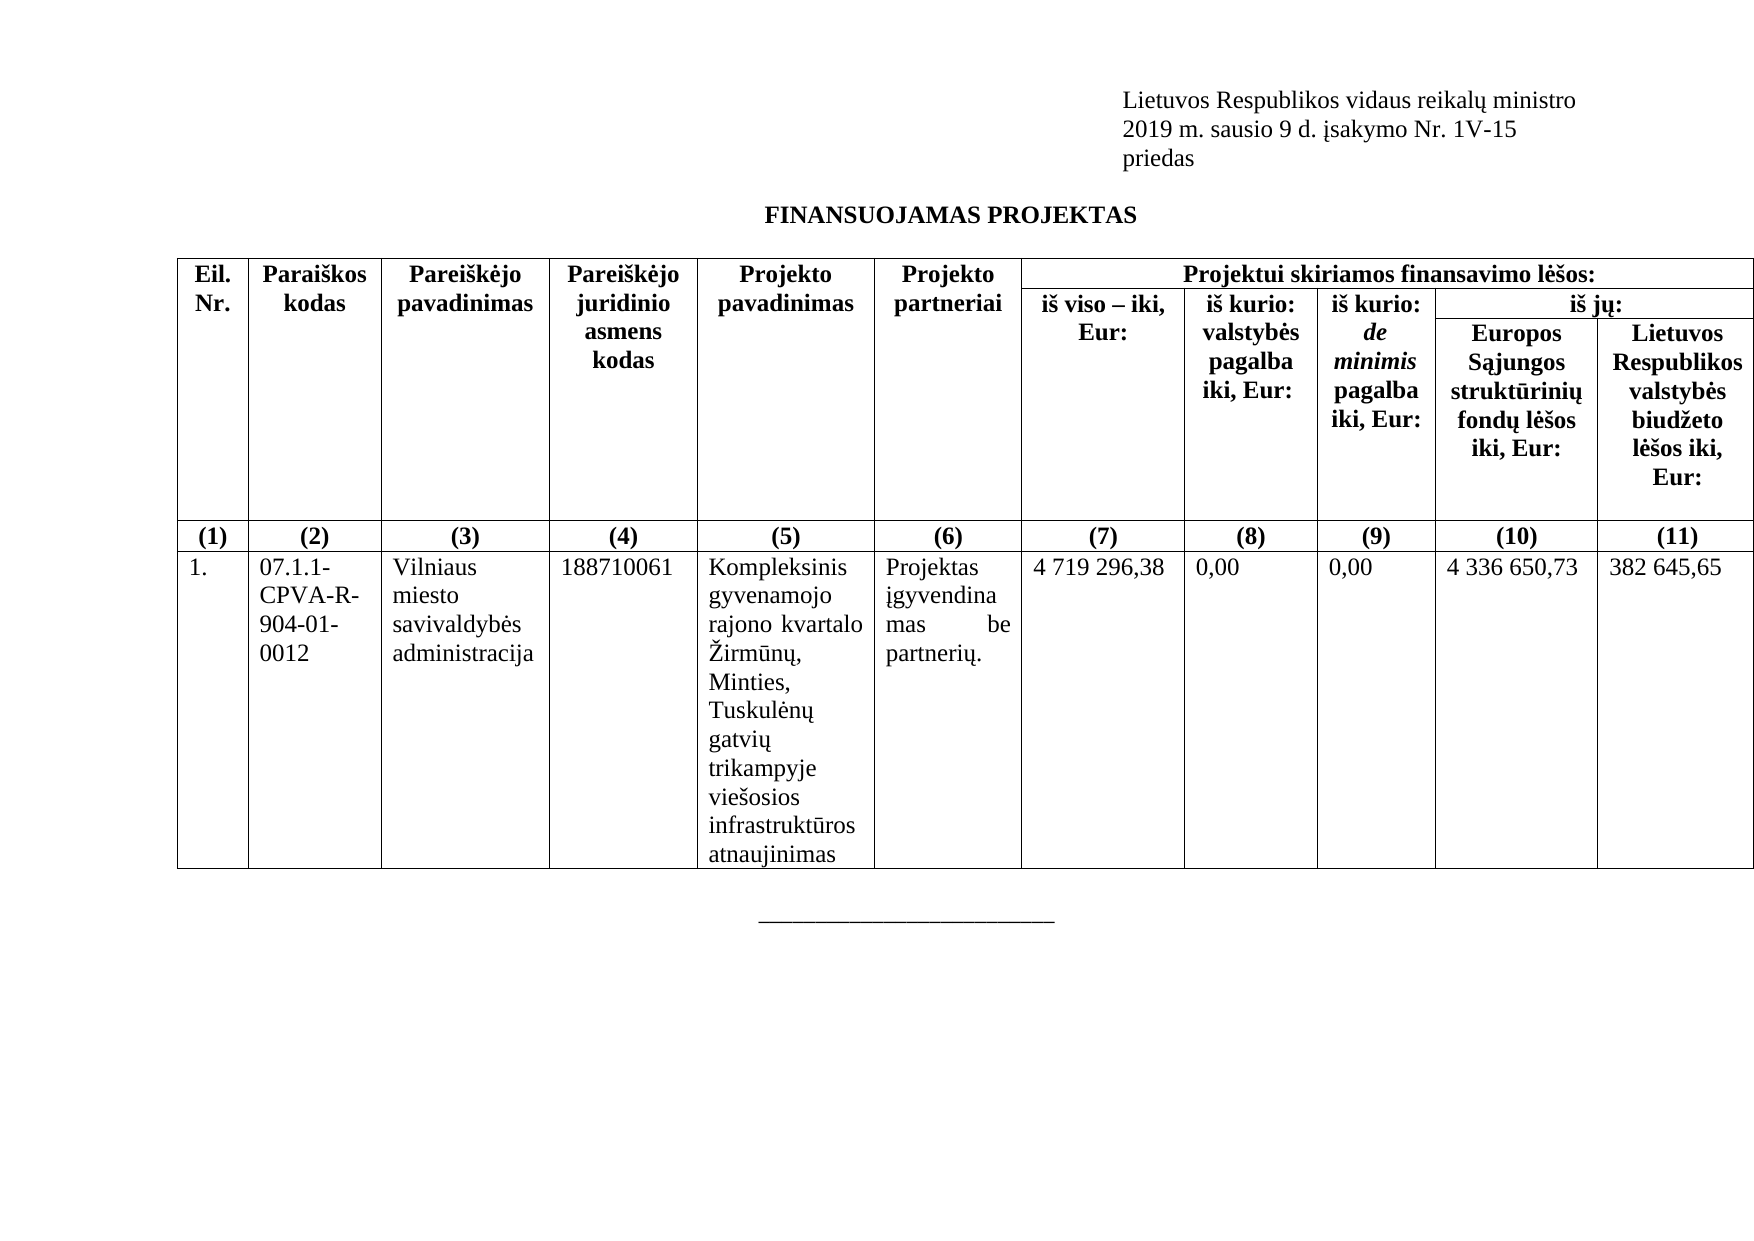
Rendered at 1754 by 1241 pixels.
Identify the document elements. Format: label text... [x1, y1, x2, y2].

table_cell iš jų: [1436, 289, 1753, 317]
table_header Pareiškėjo pavadinimas [382, 259, 549, 520]
table_cell iš kurio: de minimis pagalba iki, Eur: [1318, 289, 1435, 520]
table_cell 188710061 [550, 552, 697, 868]
table_cell iš viso – iki, Eur: [1022, 289, 1184, 520]
table_cell 0,00 [1185, 552, 1317, 868]
table_cell 382 645,65 [1598, 552, 1753, 868]
table_cell (10) [1436, 521, 1597, 551]
text Lietuvos Respublikos vidaus reikalų ministro [1122, 85, 1636, 114]
table_cell 0,00 [1318, 552, 1435, 868]
table_cell iš kurio: valstybės pagalba iki, Eur: [1185, 289, 1317, 520]
table_cell Vilniaus miesto savivaldybės administracija [382, 552, 549, 868]
table_cell Lietuvos Respublikos valstybės biudžeto lėšos iki, Eur: [1598, 319, 1753, 520]
table_cell (4) [550, 521, 697, 551]
table_cell (1) [178, 521, 248, 551]
table_cell (9) [1318, 521, 1435, 551]
table_header Pareiškėjo juridinio asmens kodas [550, 259, 697, 520]
table_header Projektui skiriamos finansavimo lėšos: [1022, 259, 1753, 288]
table_cell (6) [875, 521, 1021, 551]
text 2019 m. sausio 9 d. įsakymo Nr. 1V-15 [1122, 114, 1636, 143]
table_cell Europos Sąjungos struktūrinių fondų lėšos iki, Eur: [1436, 319, 1597, 520]
table_cell 4 336 650,73 [1436, 552, 1597, 868]
table_header Projekto pavadinimas [698, 259, 874, 520]
table_cell (8) [1185, 521, 1317, 551]
table_cell (11) [1598, 521, 1753, 551]
table_cell 07.1.1-CPVA-R-904-01-0012 [249, 552, 381, 868]
table_cell 4 719 296,38 [1022, 552, 1184, 868]
text priedas [1122, 143, 1636, 172]
table_cell (2) [249, 521, 381, 551]
table_header Paraiškos kodas [249, 259, 381, 520]
table_cell 1. [178, 552, 248, 868]
table_cell Projektas įgyvendinamas be partnerių. [875, 552, 1021, 868]
table_cell (3) [382, 521, 549, 551]
table_cell (5) [698, 521, 874, 551]
text __________________________ [177, 898, 1636, 926]
table_cell (7) [1022, 521, 1184, 551]
text FINANSUOJAMAS PROJEKTAS [177, 200, 1636, 229]
table_cell Kompleksinis gyvenamojo rajono kvartalo Žirmūnų, Minties, Tuskulėnų gatvių trikampyje viešosios infrastruktūros atnaujinimas [698, 552, 874, 868]
table_header Projekto partneriai [875, 259, 1021, 520]
table_header Eil. Nr. [178, 259, 248, 520]
